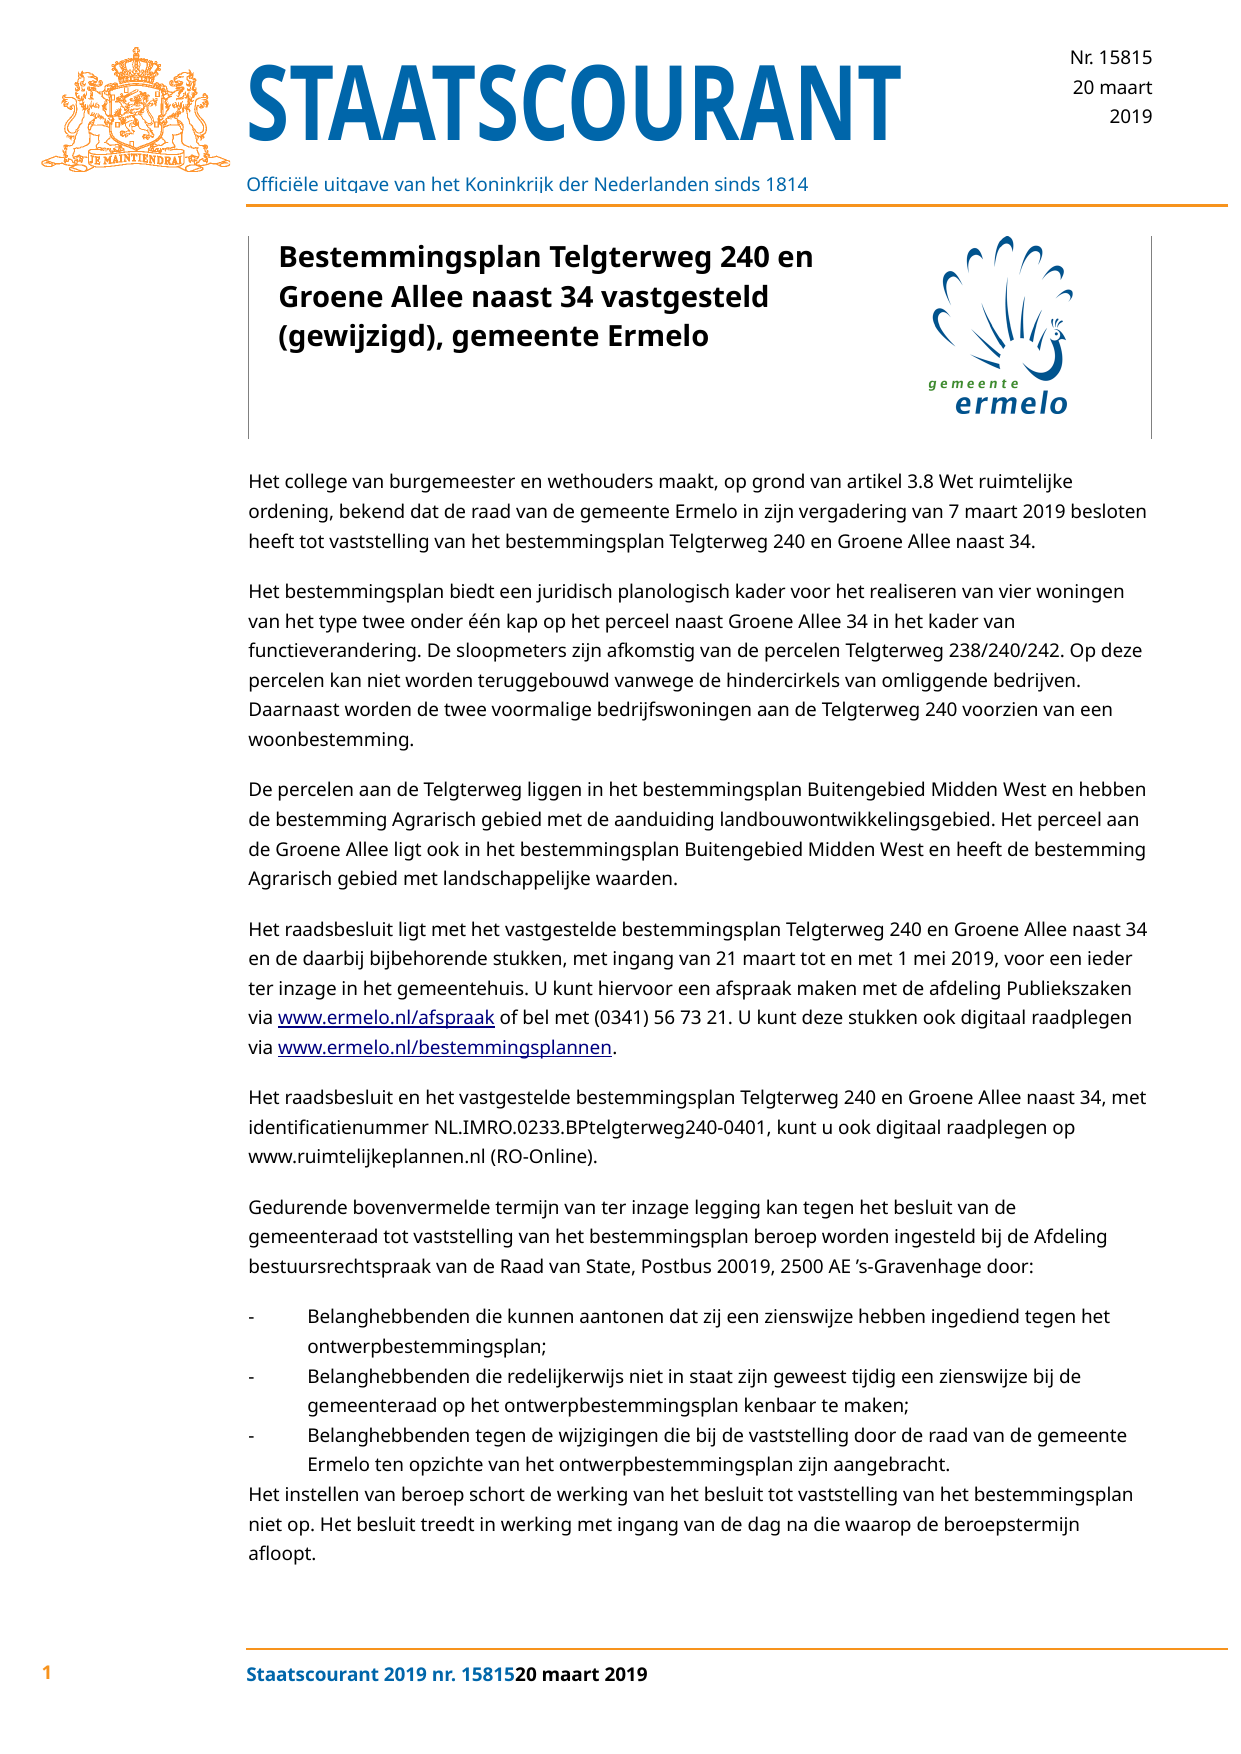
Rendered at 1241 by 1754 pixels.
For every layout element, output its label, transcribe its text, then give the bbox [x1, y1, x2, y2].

text Het raadsbesluit en het vastgestelde bestemmingsplan Telgterweg 240 en Groene Allee naast 34, met identificatienummer NL.IMRO.0233.BPtelgterweg240-0401, kunt u ook digitaal raadplegen op www.ruimtelijkeplannen.nl (RO-Online). [248, 1084, 1152, 1169]
picture [928, 236, 1073, 414]
list Belanghebbenden die kunnen aantonen dat zij een zienswijze hebben ingediend tegen het ontwerpbestemmingsplan; [248, 1304, 1152, 1359]
text De percelen aan de Telgterweg liggen in het bestemmingsplan Buitengebied Midden West en hebben de bestemming Agrarisch gebied met de aanduiding landbouwontwikkelingsgebied. Het perceel aan de Groene Allee ligt ook in het bestemmingsplan Buitengebied Midden West en heeft de bestemming Agrarisch gebied met landschappelijke waarden. [248, 777, 1152, 891]
picture [41, 47, 231, 172]
text Het college van burgemeester en wethouders maakt, op grond van artikel 3.8 Wet ruimtelijke ordening, bekend dat de raad van de gemeente Ermelo in zijn vergadering van 7 maart 2019 besloten heeft tot vaststelling van het bestemmingsplan Telgterweg 240 en Groene Allee naast 34. [248, 469, 1152, 553]
table_header [850, 236, 928, 413]
list Belanghebbenden tegen de wijzigingen die bij de vaststelling door de raad van de gemeente Ermelo ten opzichte van het ontwerpbestemmingsplan zijn aangebracht. [248, 1422, 1152, 1477]
text Gedurende bovenvermelde termijn van ter inzage legging kan tegen het besluit van de gemeenteraad tot vaststelling van het bestemmingsplan beroep worden ingesteld bij de Afdeling bestuursrechtspraak van de Raad van State, Postbus 20019, 2500 AE ’s-Gravenhage door: [248, 1194, 1152, 1279]
list Belanghebbenden die redelijkerwijs niet in staat zijn geweest tijdig een zienswijze bij de gemeenteraad op het ontwerpbestemmingsplan kenbaar te maken; [248, 1363, 1152, 1418]
table_header [1073, 236, 1151, 413]
table_header [850, 414, 1151, 439]
text Het instellen van beroep schort de werking van het besluit tot vaststelling van het bestemmingsplan niet op. Het besluit treedt in werking met ingang van de dag na die waarop de beroepstermijn afloopt. [248, 1481, 1152, 1566]
text Het bestemmingsplan biedt een juridisch planologisch kader voor het realiseren van vier woningen van het type twee onder één kap op het perceel naast Groene Allee 34 in het kader van functieverandering. De sloopmeters zijn afkomstig van de percelen Telgterweg 238/240/242. Op deze percelen kan niet worden teruggebouwd vanwege de hindercirkels van omliggende bedrijven. Daarnaast worden de twee voormalige bedrijfswoningen aan de Telgterweg 240 voorzien van een woonbestemming. [248, 578, 1152, 752]
table_header Bestemmingsplan Telgterweg 240 en Groene Allee naast 34 vastgesteld (gewijzigd), gemeente Ermelo [249, 236, 850, 439]
text Het raadsbesluit ligt met het vastgestelde bestemmingsplan Telgterweg 240 en Groene Allee naast 34 en de daarbij bijbehorende stukken, met ingang van 21 maart tot en met 1 mei 2019, voor een ieder ter inzage in het gemeentehuis. U kunt hiervoor een afspraak maken met de afdeling Publiekszaken via www.ermelo.nl/afspraak of bel met (0341) 56 73 21. U kunt deze stukken ook digitaal raadplegen via www.ermelo.nl/bestemmingsplannen. [248, 916, 1152, 1060]
